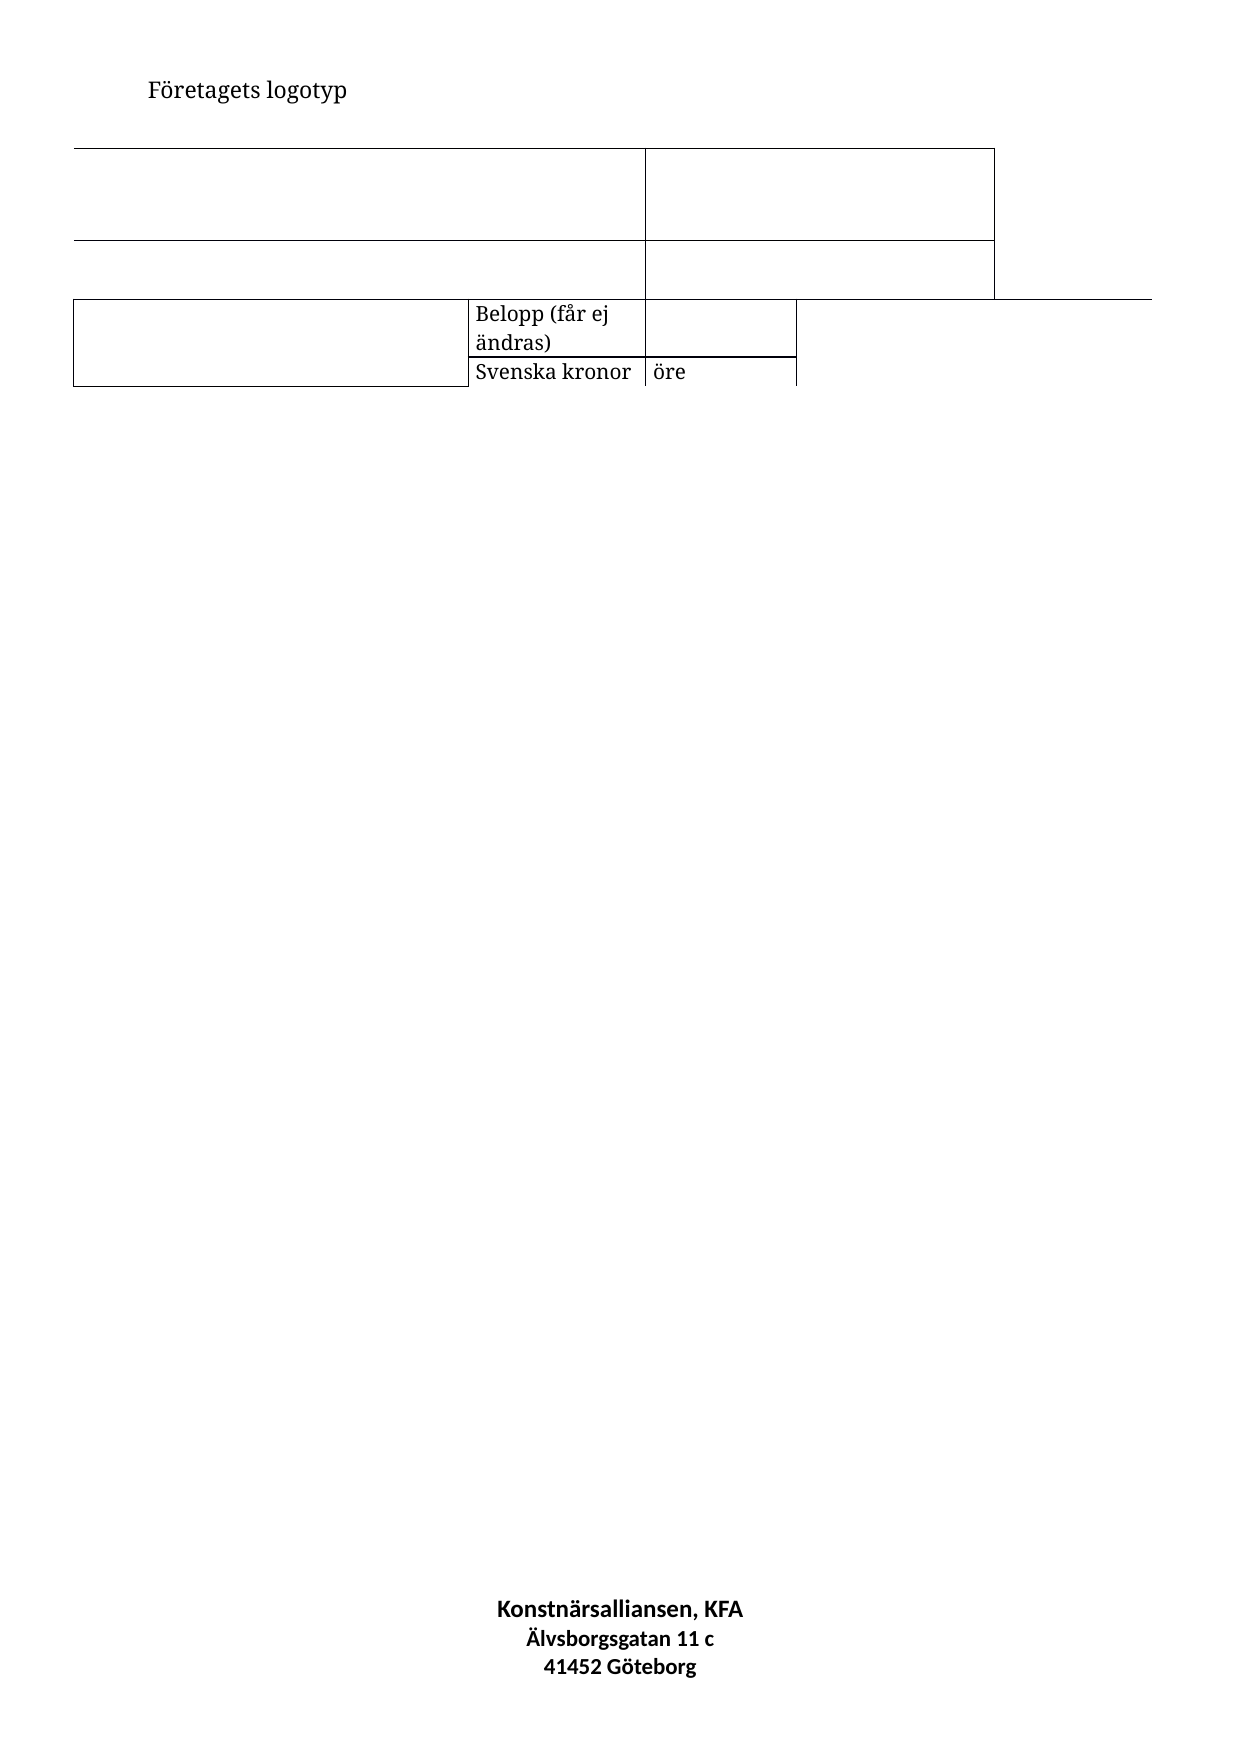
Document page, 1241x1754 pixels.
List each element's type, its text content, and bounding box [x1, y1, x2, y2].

table_cell [646, 241, 797, 269]
table_cell [797, 269, 822, 298]
table_cell [646, 300, 796, 356]
table_cell [822, 356, 934, 386]
table_cell [646, 386, 797, 415]
table_cell [646, 149, 994, 239]
table_cell [995, 300, 1152, 356]
table_cell [646, 269, 797, 298]
table_cell [995, 386, 1152, 415]
table_cell [468, 241, 645, 269]
table_cell [822, 300, 934, 356]
table_cell [74, 387, 314, 415]
table_cell [74, 300, 468, 386]
table_cell [934, 356, 994, 386]
table_cell [74, 241, 468, 298]
table_cell [995, 148, 1152, 179]
table_cell [468, 269, 645, 298]
table_cell [934, 269, 994, 298]
table_cell [934, 241, 994, 269]
table_cell [314, 387, 468, 415]
table_cell [797, 300, 822, 356]
table_cell [797, 386, 822, 415]
table_cell Svenska kronor [469, 358, 645, 386]
table_cell [822, 386, 934, 415]
table_cell [797, 356, 822, 386]
table_cell [822, 241, 934, 269]
table_cell [822, 269, 934, 298]
table_cell [934, 300, 994, 356]
table_cell [934, 386, 994, 415]
table_cell [74, 149, 645, 239]
table_cell [797, 241, 822, 269]
table_cell [995, 210, 1152, 239]
table_cell [995, 356, 1152, 386]
table_cell [468, 386, 646, 415]
table_cell Belopp (får ej ändras) [469, 300, 645, 356]
table_cell öre [646, 358, 796, 386]
table_cell [995, 240, 1152, 269]
table_cell [995, 269, 1152, 298]
table_cell [995, 179, 1152, 210]
